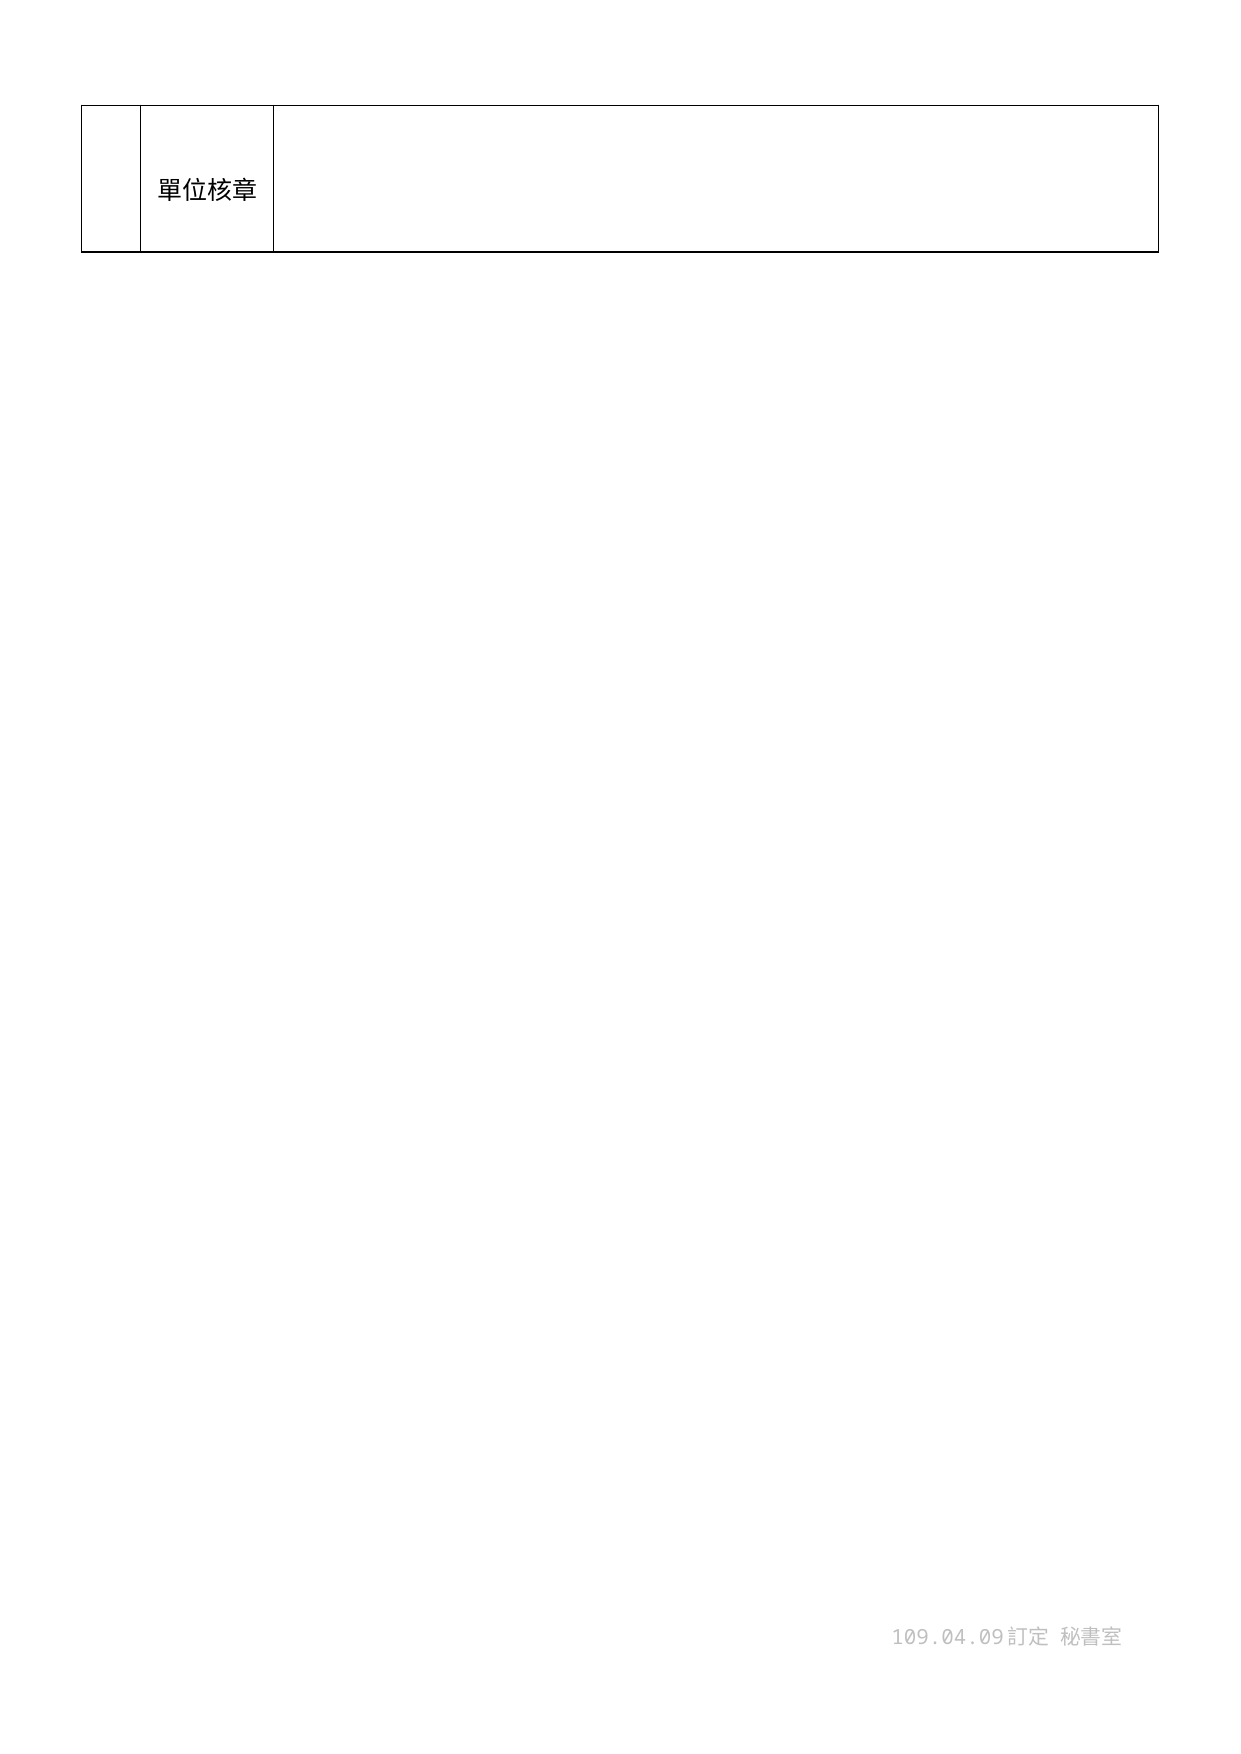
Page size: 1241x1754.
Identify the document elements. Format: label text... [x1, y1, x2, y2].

table_header [82, 106, 140, 251]
table_cell [274, 106, 1158, 251]
table_cell 單位核章 [141, 106, 273, 251]
